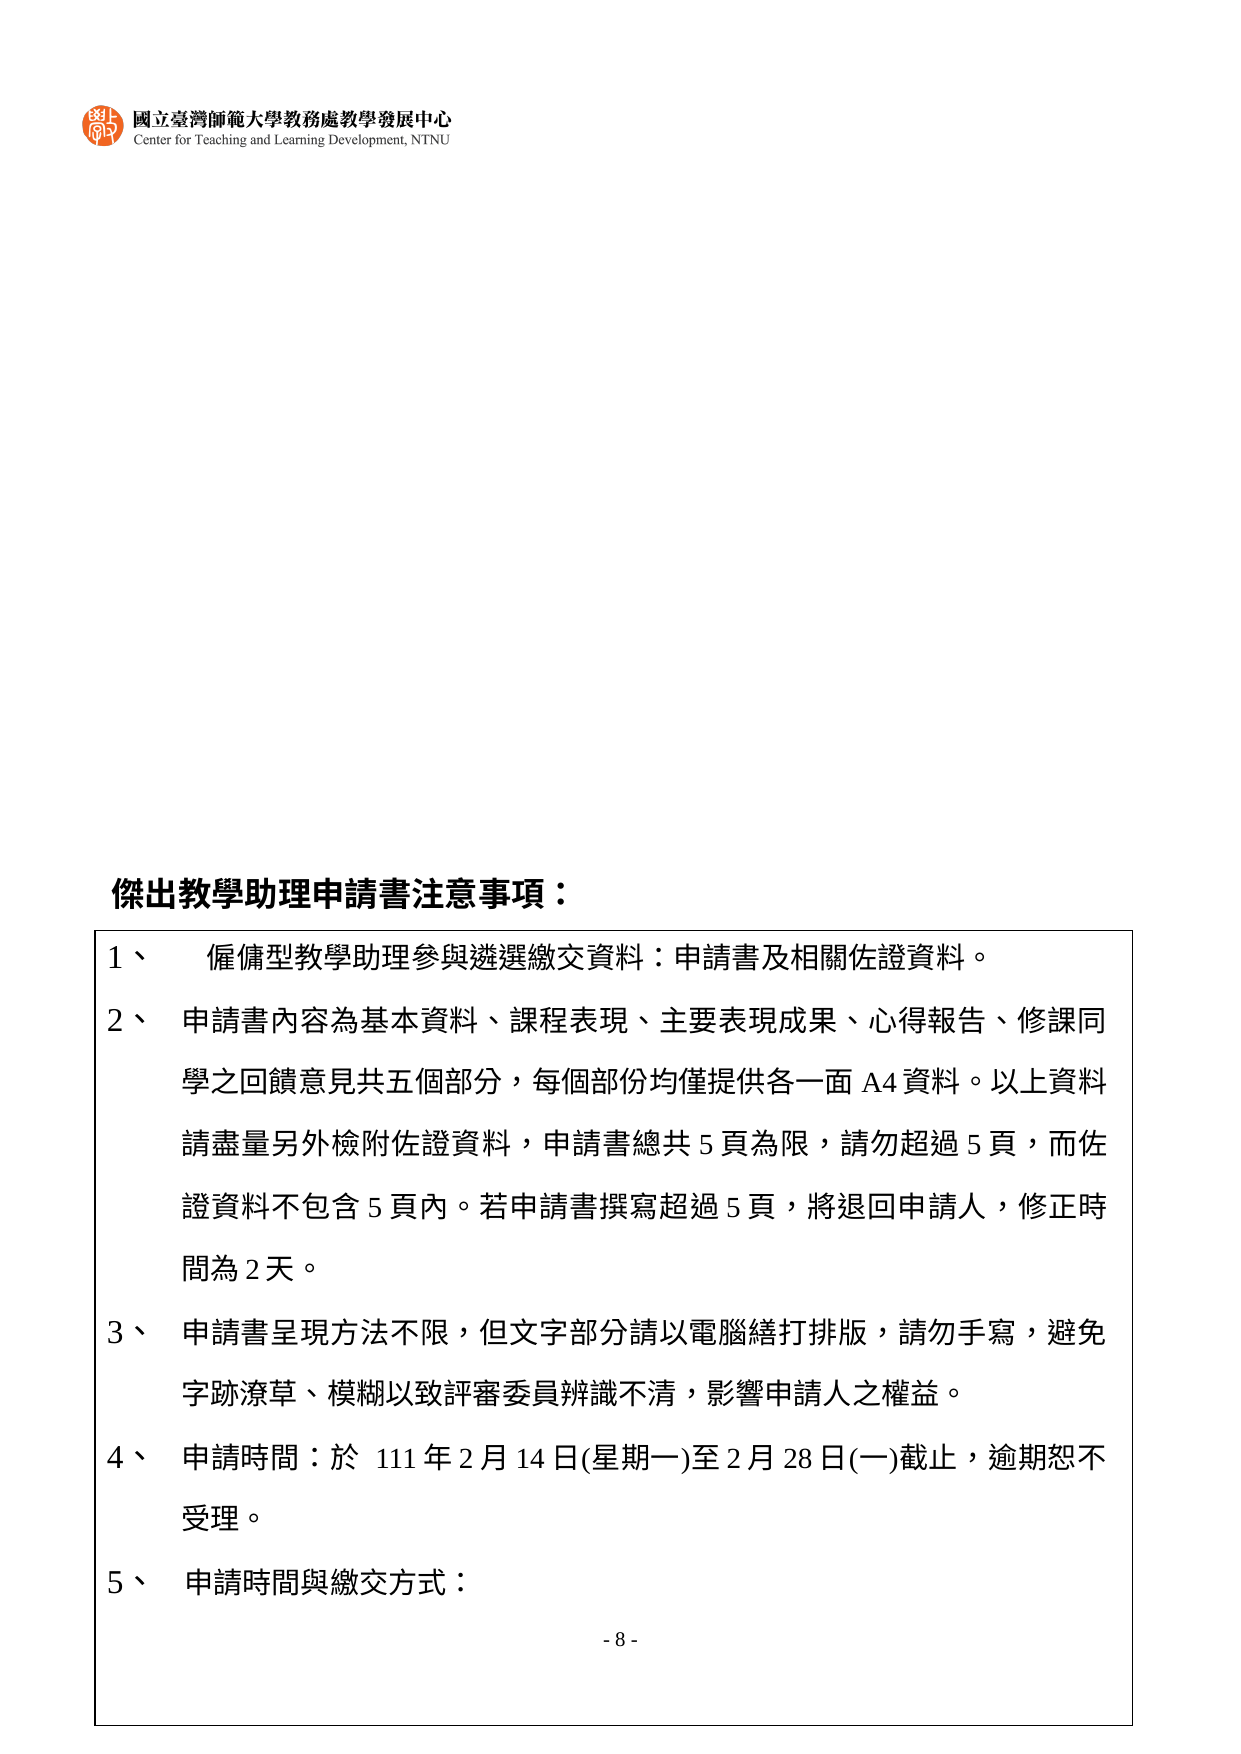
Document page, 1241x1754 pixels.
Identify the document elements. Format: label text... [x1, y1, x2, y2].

text 傑出教學助理申請書注意事項： [111, 850, 1107, 913]
list 僱傭型教學助理參與遴選繳交資料：申請書及相關佐證資料。 [107, 913, 1107, 930]
